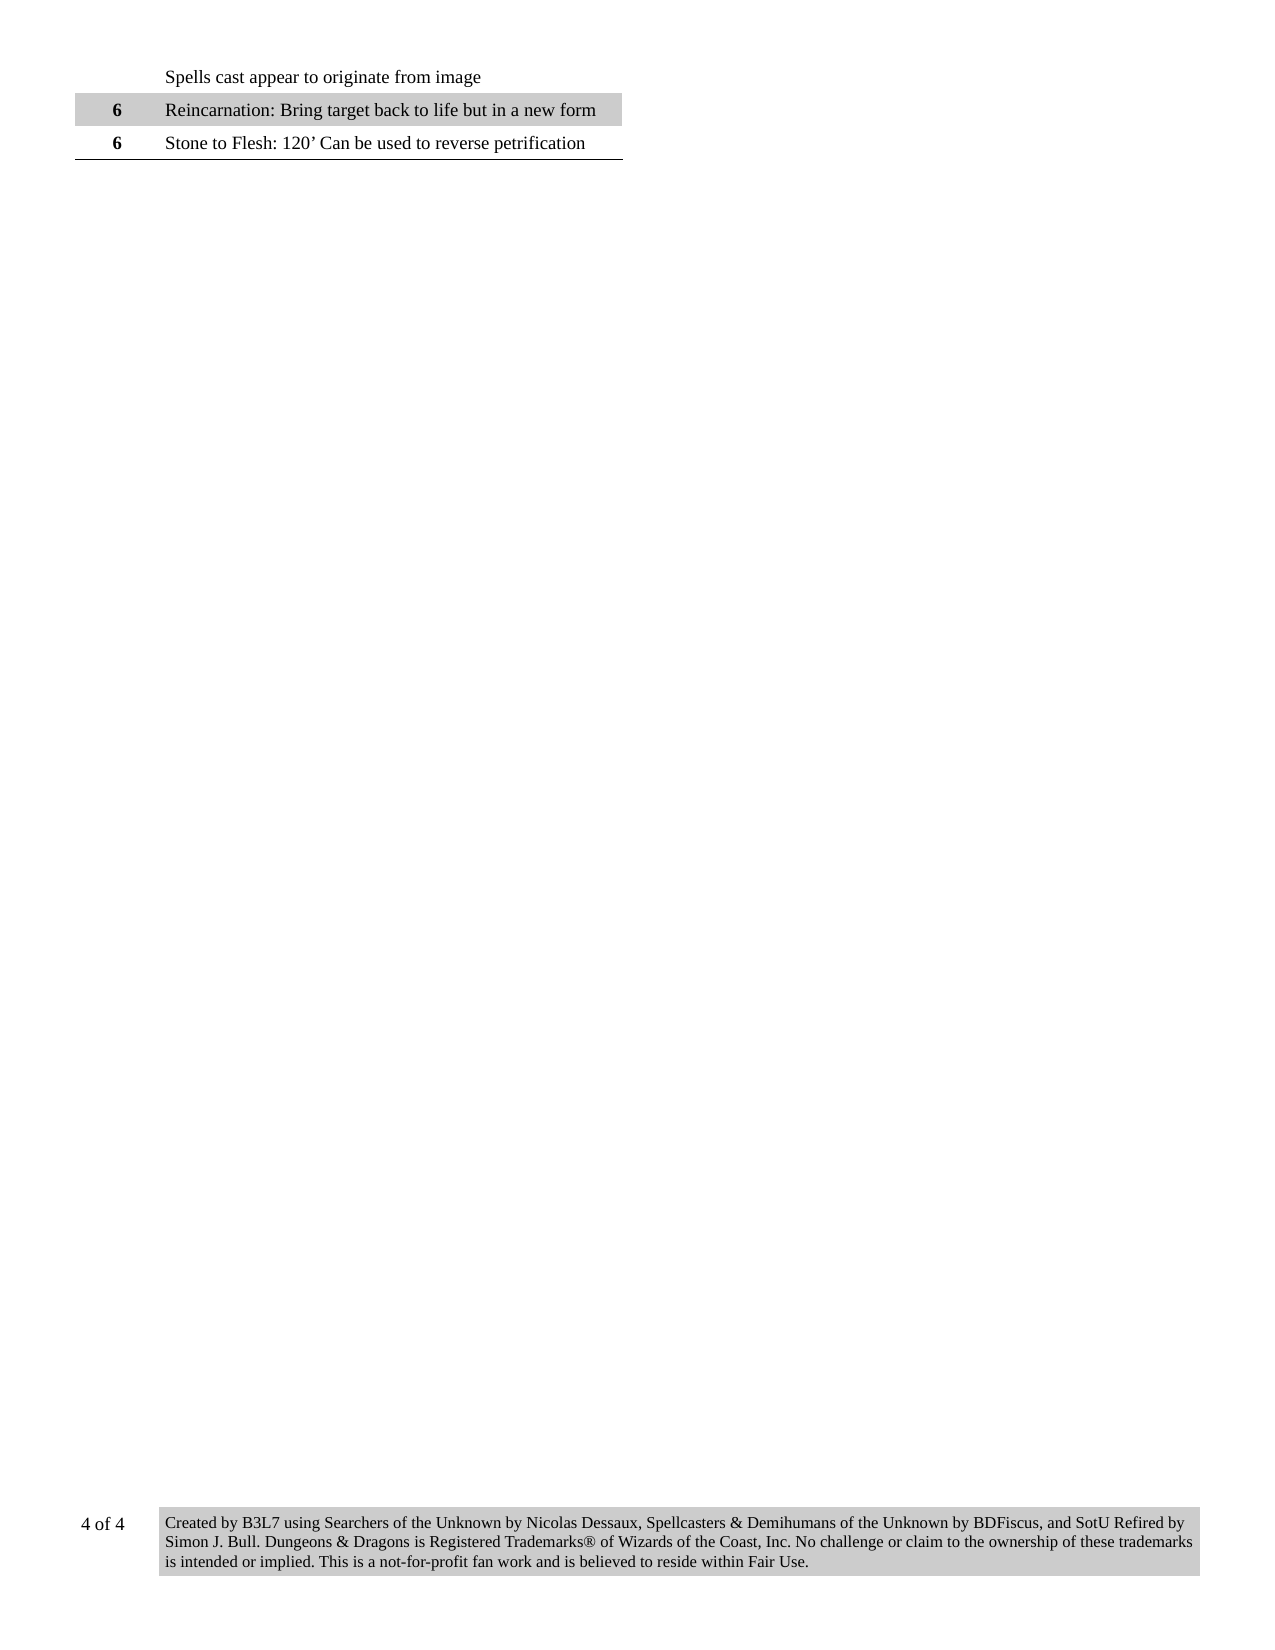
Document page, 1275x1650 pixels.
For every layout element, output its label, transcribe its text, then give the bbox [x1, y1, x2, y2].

table_cell 6 [75, 93, 159, 126]
table_cell Stone to Flesh: 120’ Can be used to reverse petrification [159, 126, 622, 159]
table_cell Reincarnation: Bring target back to life but in a new form [159, 93, 622, 126]
table_cell [75, 60, 159, 93]
table_cell Spells cast appear to originate from image [159, 60, 622, 93]
table_cell 6 [75, 126, 159, 159]
